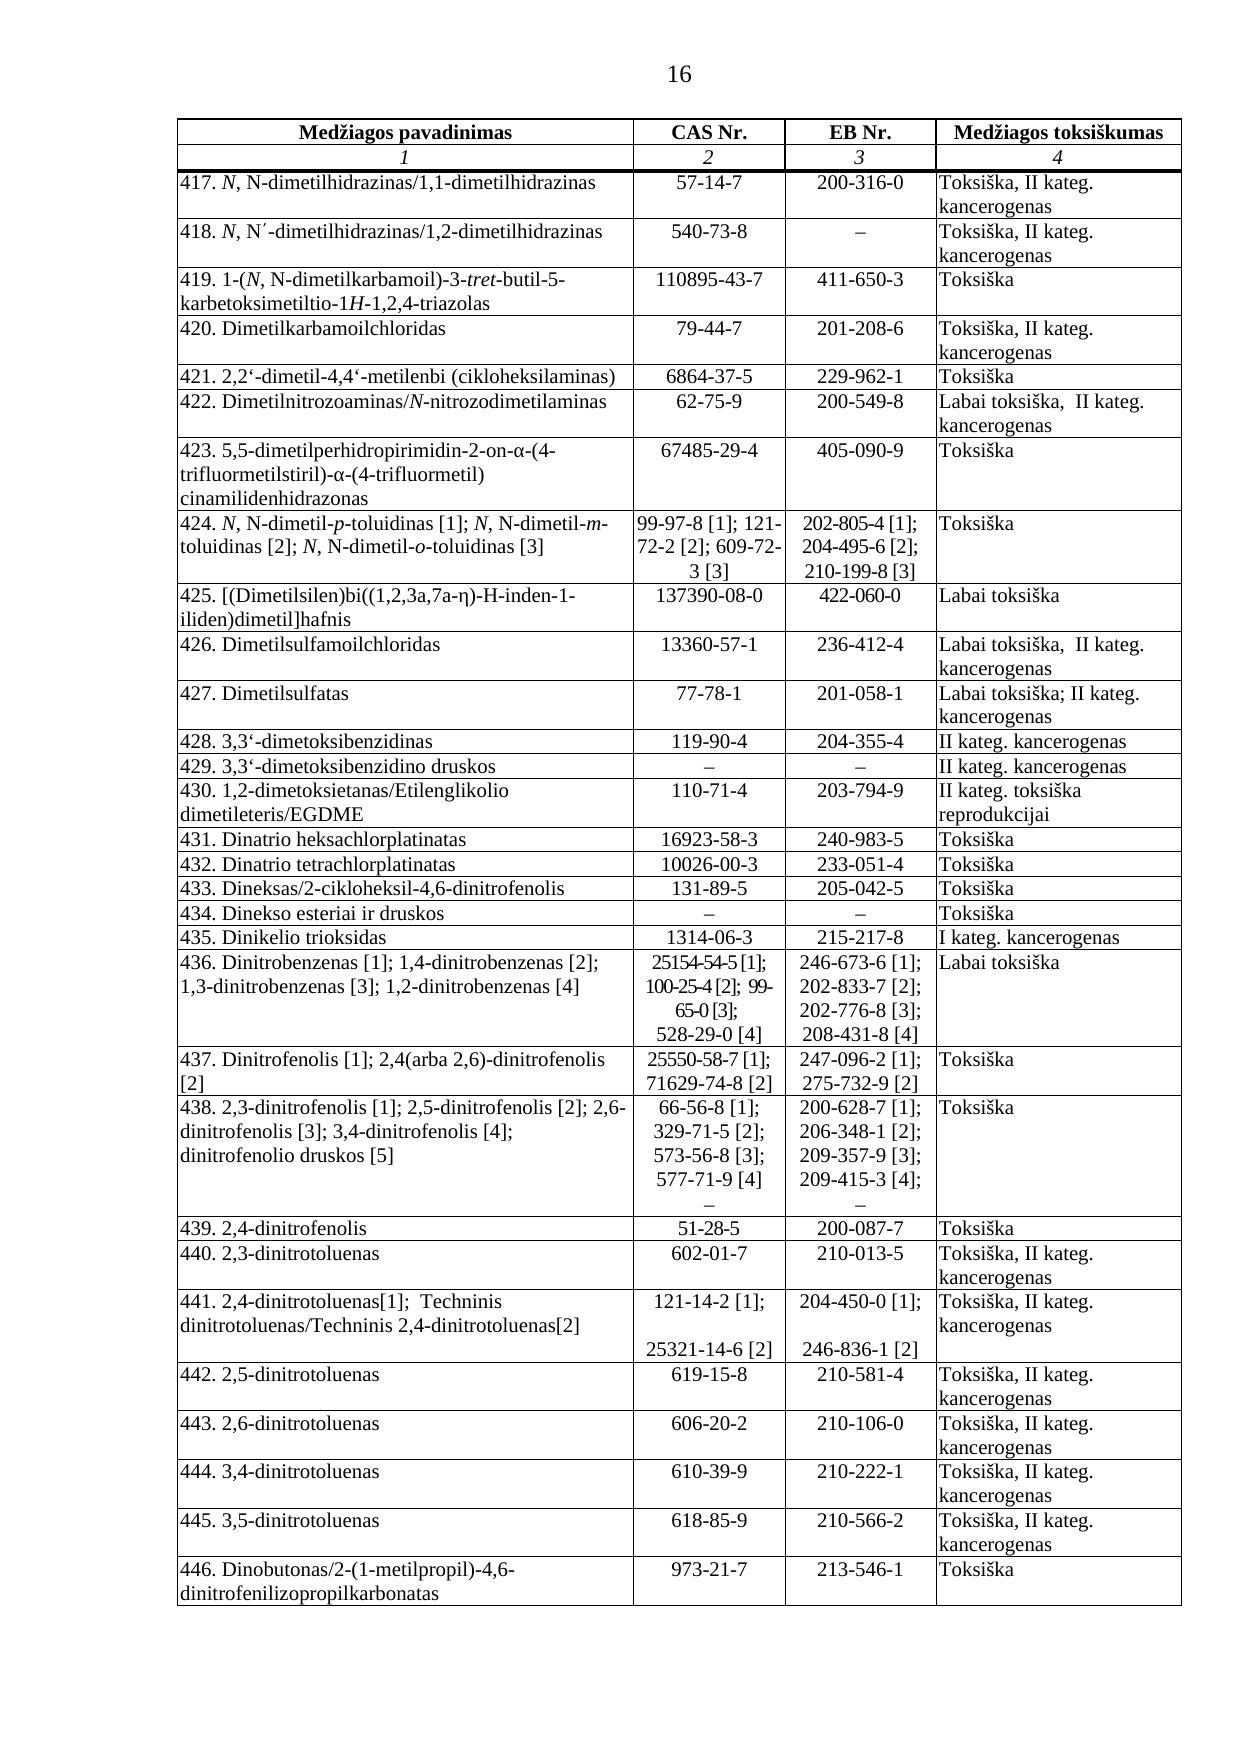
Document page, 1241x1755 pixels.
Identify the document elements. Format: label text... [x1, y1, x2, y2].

table_cell 202-805-4 [1]; 204-495-6 [2]; 210-199-8 [3] [786, 511, 936, 583]
table_cell Labai toksiška [937, 584, 1181, 631]
table_header EB Nr. [786, 120, 935, 144]
table_cell 77-78-1 [634, 681, 785, 728]
table_cell 210-581-4 [786, 1363, 936, 1410]
table_cell 200-316-0 [786, 173, 936, 218]
table_cell 233-051-4 [786, 852, 936, 876]
table_cell Toksiška [937, 268, 1181, 315]
table_cell 405-090-9 [786, 438, 936, 510]
table_cell Toksiška, II kateg. kancerogenas [937, 1460, 1181, 1507]
table_cell – [634, 901, 785, 925]
table_cell 446. Dinobutonas/2-(1-metilpropil)-4,6-dinitrofenilizopropilkarbonatas [178, 1557, 633, 1605]
table_cell Toksiška [937, 1047, 1181, 1095]
table_cell 438. 2,3-dinitrofenolis [1]; 2,5-dinitrofenolis [2]; 2,6-dinitrofenolis [3]; 3,4-dinitrofenolis [4]; dinitrofenolio druskos [5] [178, 1096, 633, 1216]
table_cell – [786, 754, 936, 778]
table_cell 51-28-5 [634, 1217, 785, 1240]
table_cell Toksiška [937, 828, 1181, 851]
table_cell 62-75-9 [634, 390, 785, 437]
table_cell 213-546-1 [786, 1557, 936, 1605]
table_cell 201-058-1 [786, 681, 936, 728]
table_cell 210-106-0 [786, 1411, 936, 1459]
table_cell 99-97-8 [1]; 121-72-2 [2]; 609-72-3 [3] [634, 511, 785, 583]
table_cell 426. Dimetilsulfamoilchloridas [178, 632, 633, 680]
table_cell 236-412-4 [786, 632, 936, 680]
table_cell 229-962-1 [786, 365, 936, 388]
table_cell Toksiška [937, 1557, 1181, 1605]
table_cell 419. 1-(N, N-dimetilkarbamoil)-3-tret-butil-5-karbetoksimetiltio-1H-1,2,4-triazolas [178, 268, 633, 315]
table_cell Toksiška [937, 901, 1181, 925]
table_cell 204-355-4 [786, 730, 936, 753]
table_cell 1 [178, 145, 633, 169]
table_cell 16923-58-3 [634, 828, 785, 851]
table_cell – [786, 219, 936, 267]
table_cell 540-73-8 [634, 219, 785, 267]
table_cell 110-71-4 [634, 779, 785, 826]
table_cell 210-013-5 [786, 1241, 936, 1289]
table_cell 119-90-4 [634, 730, 785, 753]
table_cell 3 [786, 145, 935, 169]
table_cell 417. N, N-dimetilhidrazinas/1,1-dimetilhidrazinas [178, 173, 633, 218]
table_cell 422-060-0 [786, 584, 936, 631]
table_cell 443. 2,6-dinitrotoluenas [178, 1411, 633, 1459]
table_cell II kateg. toksiška reprodukcijai [937, 779, 1181, 826]
table_cell 422. Dimetilnitrozoaminas/N-nitrozodimetilaminas [178, 390, 633, 437]
table_cell 67485-29-4 [634, 438, 785, 510]
table_cell 427. Dimetilsulfatas [178, 681, 633, 728]
table_cell 445. 3,5-dinitrotoluenas [178, 1509, 633, 1556]
table_cell Toksiška, II kateg. kancerogenas [937, 1290, 1181, 1361]
table_cell 440. 2,3-dinitrotoluenas [178, 1241, 633, 1289]
table_cell 247-096-2 [1]; 275-732-9 [2] [786, 1047, 936, 1095]
table_cell 433. Dineksas/2-cikloheksil-4,6-dinitrofenolis [178, 877, 633, 900]
table_cell Labai toksiška, II kateg. kancerogenas [937, 632, 1181, 680]
table_cell 432. Dinatrio tetrachlorplatinatas [178, 852, 633, 876]
table_cell 215-217-8 [786, 926, 936, 949]
table_cell 25154-54-5 [1]; 100-25-4 [2]; 99-65-0 [3]; 528-29-0 [4] [634, 950, 785, 1046]
table_header CAS Nr. [634, 120, 784, 144]
table_cell 57-14-7 [634, 173, 785, 218]
table_cell Toksiška, II kateg. kancerogenas [937, 1411, 1181, 1459]
table_cell 210-222-1 [786, 1460, 936, 1507]
table_cell 420. Dimetilkarbamoilchloridas [178, 316, 633, 364]
table_cell 110895-43-7 [634, 268, 785, 315]
table_cell 6864-37-5 [634, 365, 785, 388]
table_cell 204-450-0 [1]; 246-836-1 [2] [786, 1290, 936, 1361]
table_cell 425. [(Dimetilsilen)bi((1,2,3a,7a-η)-H-inden-1-iliden)dimetil]hafnis [178, 584, 633, 631]
table_cell 10026-00-3 [634, 852, 785, 876]
table_cell 200-087-7 [786, 1217, 936, 1240]
table_cell 610-39-9 [634, 1460, 785, 1507]
table_cell 973-21-7 [634, 1557, 785, 1605]
table_cell Toksiška, II kateg. kancerogenas [937, 1241, 1181, 1289]
table_cell 418. N, N΄-dimetilhidrazinas/1,2-dimetilhidrazinas [178, 219, 633, 267]
table_cell 436. Dinitrobenzenas [1]; 1,4-dinitrobenzenas [2]; 1,3-dinitrobenzenas [3]; 1,2-dinitrobenzenas [4] [178, 950, 633, 1046]
table_cell 435. Dinikelio trioksidas [178, 926, 633, 949]
table_cell 4 [937, 145, 1181, 169]
table_cell 619-15-8 [634, 1363, 785, 1410]
table_cell II kateg. kancerogenas [937, 730, 1181, 753]
table_cell I kateg. kancerogenas [937, 926, 1181, 949]
table_cell Toksiška, II kateg. kancerogenas [937, 219, 1181, 267]
table_cell Toksiška [937, 365, 1181, 388]
table_cell 618-85-9 [634, 1509, 785, 1556]
table_cell 424. N, N-dimetil-p-toluidinas [1]; N, N-dimetil-m-toluidinas [2]; N, N-dimetil-o-toluidinas [3] [178, 511, 633, 583]
table_cell 1314-06-3 [634, 926, 785, 949]
table_cell 137390-08-0 [634, 584, 785, 631]
table_cell 602-01-7 [634, 1241, 785, 1289]
table_cell 439. 2,4-dinitrofenolis [178, 1217, 633, 1240]
table_cell 201-208-6 [786, 316, 936, 364]
table_cell 205-042-5 [786, 877, 936, 900]
table_cell 200-549-8 [786, 390, 936, 437]
table_cell Toksiška, II kateg. kancerogenas [937, 173, 1181, 218]
table_cell Labai toksiška [937, 950, 1181, 1046]
table_cell Toksiška, II kateg. kancerogenas [937, 316, 1181, 364]
table_cell Labai toksiška, II kateg. kancerogenas [937, 390, 1181, 437]
table_cell 121-14-2 [1]; 25321-14-6 [2] [634, 1290, 785, 1361]
table_cell 246-673-6 [1]; 202-833-7 [2]; 202-776-8 [3]; 208-431-8 [4] [786, 950, 936, 1046]
table_cell Toksiška [937, 852, 1181, 876]
table_cell 428. 3,3‘-dimetoksibenzidinas [178, 730, 633, 753]
table_cell 200-628-7 [1]; 206-348-1 [2]; 209-357-9 [3]; 209-415-3 [4]; – [786, 1096, 936, 1216]
table_cell 210-566-2 [786, 1509, 936, 1556]
table_cell – [786, 901, 936, 925]
table_cell Labai toksiška; II kateg. kancerogenas [937, 681, 1181, 728]
table_cell 434. Dinekso esteriai ir druskos [178, 901, 633, 925]
table_cell 431. Dinatrio heksachlorplatinatas [178, 828, 633, 851]
table_cell Toksiška [937, 511, 1181, 583]
table_cell 13360-57-1 [634, 632, 785, 680]
table_cell Toksiška, II kateg. kancerogenas [937, 1509, 1181, 1556]
table_cell II kateg. kancerogenas [937, 754, 1181, 778]
table_cell 423. 5,5-dimetilperhidropirimidin-2-on-α-(4-trifluormetilstiril)-α-(4-trifluormetil) cinamilidenhidrazonas [178, 438, 633, 510]
table_header Medžiagos pavadinimas [178, 120, 633, 144]
table_cell 25550-58-7 [1]; 71629-74-8 [2] [634, 1047, 785, 1095]
table_cell 79-44-7 [634, 316, 785, 364]
table_cell 442. 2,5-dinitrotoluenas [178, 1363, 633, 1410]
table_cell Toksiška [937, 877, 1181, 900]
table_cell – [634, 754, 785, 778]
table_cell 411-650-3 [786, 268, 936, 315]
table_header Medžiagos toksiškumas [937, 120, 1181, 144]
table_cell Toksiška [937, 1096, 1181, 1216]
table_cell Toksiška [937, 1217, 1181, 1240]
table_cell 421. 2,2‘-dimetil-4,4‘-metilenbi (cikloheksilaminas) [178, 365, 633, 388]
table_cell 430. 1,2-dimetoksietanas/Etilenglikolio dimetileteris/EGDME [178, 779, 633, 826]
table_cell 441. 2,4-dinitrotoluenas[1]; Techninis dinitrotoluenas/Techninis 2,4-dinitrotoluenas[2] [178, 1290, 633, 1361]
table_cell 203-794-9 [786, 779, 936, 826]
table_cell 131-89-5 [634, 877, 785, 900]
table_cell Toksiška [937, 438, 1181, 510]
table_cell 606-20-2 [634, 1411, 785, 1459]
table_cell 429. 3,3‘-dimetoksibenzidino druskos [178, 754, 633, 778]
table_cell 240-983-5 [786, 828, 936, 851]
table_cell 437. Dinitrofenolis [1]; 2,4(arba 2,6)-dinitrofenolis [2] [178, 1047, 633, 1095]
table_cell 2 [634, 145, 784, 169]
table_cell Toksiška, II kateg. kancerogenas [937, 1363, 1181, 1410]
table_cell 444. 3,4-dinitrotoluenas [178, 1460, 633, 1507]
table_cell 66-56-8 [1]; 329-71-5 [2]; 573-56-8 [3]; 577-71-9 [4] – [634, 1096, 785, 1216]
